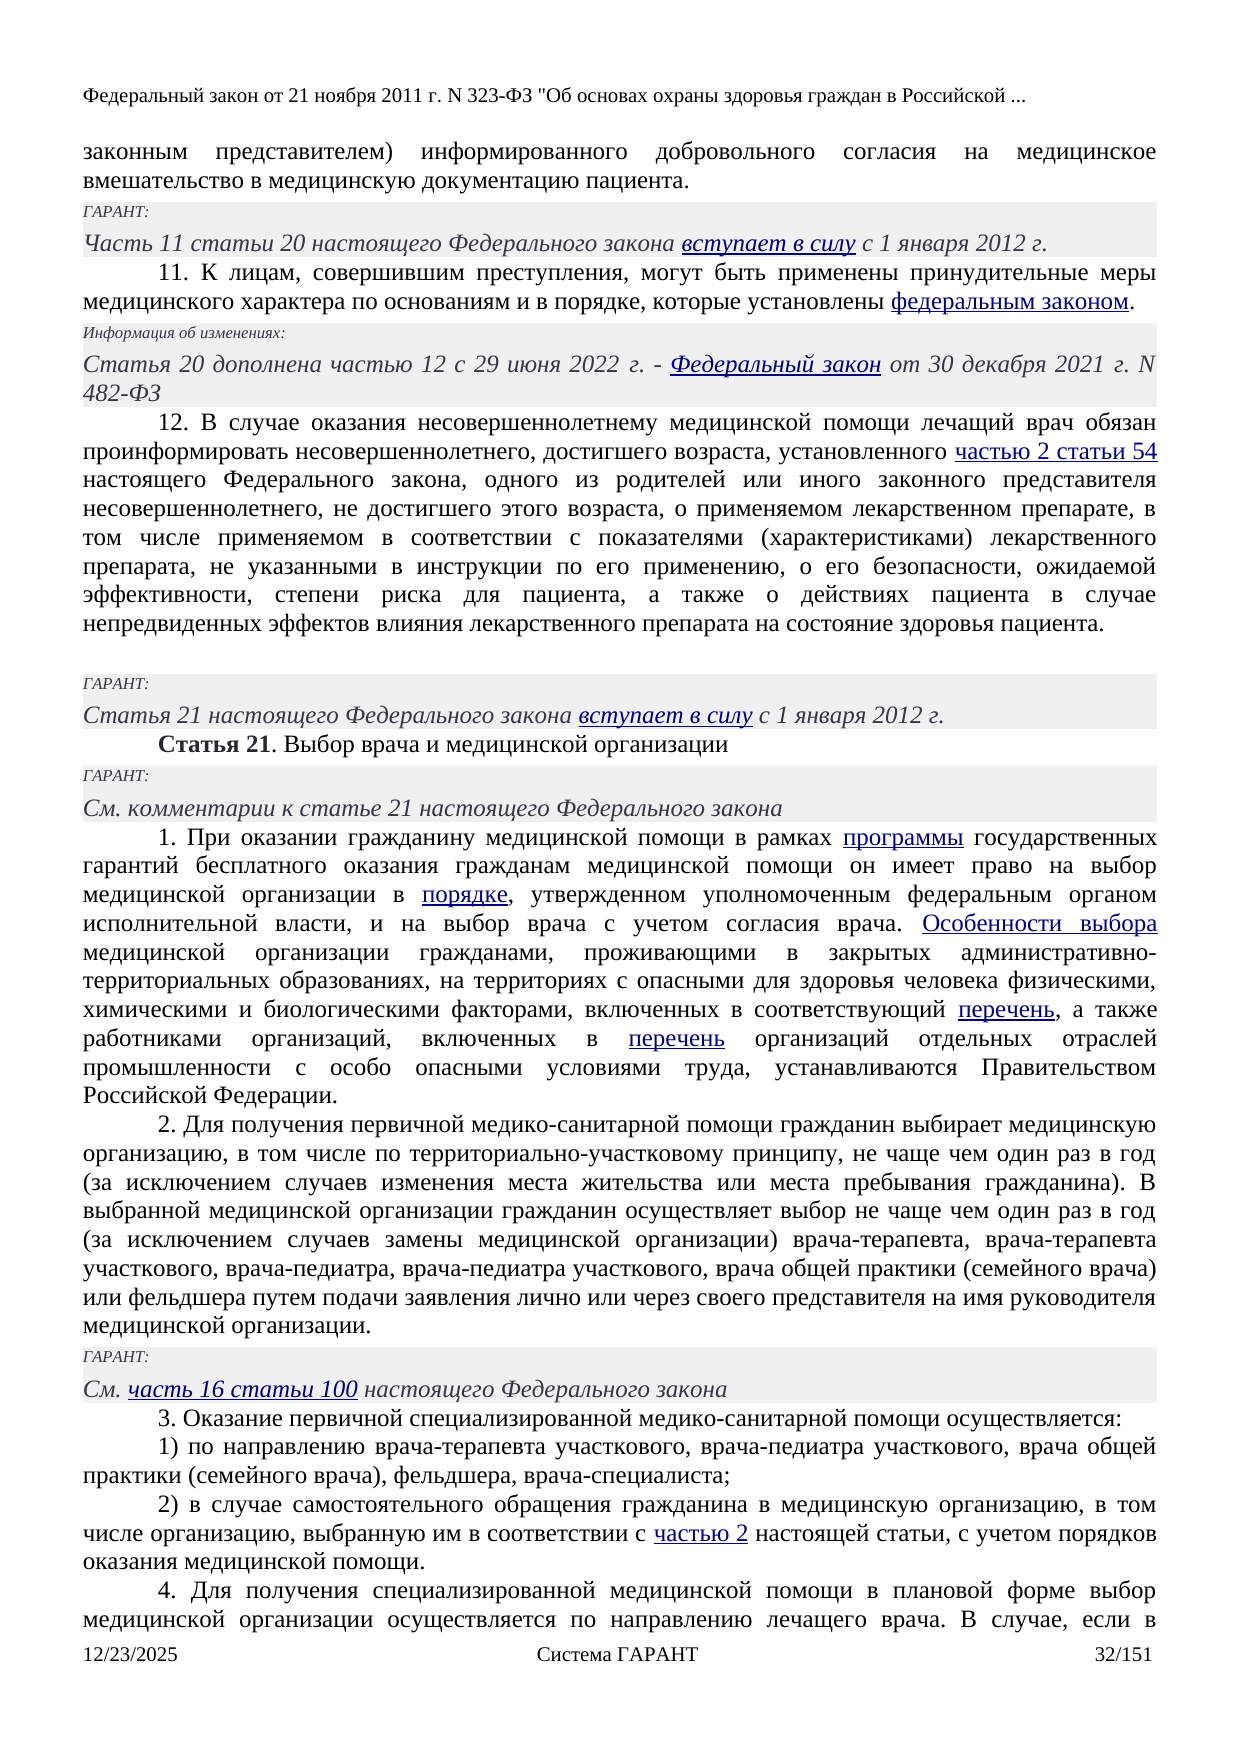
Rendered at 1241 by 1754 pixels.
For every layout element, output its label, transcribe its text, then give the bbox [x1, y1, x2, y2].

text Часть 11 статьи 20 настоящего Федерального закона вступает в силу с 1 января 2012 г. [83, 228, 1157, 257]
text 1. При оказании гражданину медицинской помощи в рамках программы государственных гарантий бесплатного оказания гражданам медицинской помощи он имеет право на выбор медицинской организации в порядке, утвержденном уполномоченным федеральным органом исполнительной власти, и на выбор врача с учетом согласия врача. Особенности выбора медицинской организации гражданами, проживающими в закрытых административно-территориальных образованиях, на территориях с опасными для здоровья человека физическими, химическими и биологическими факторами, включенных в соответствующий перечень, а также работниками организаций, включенных в перечень организаций отдельных отраслей промышленности с особо опасными условиями труда, устанавливаются Правительством Российской Федерации. [83, 822, 1157, 1109]
text Статья 20 дополнена частью 12 с 29 июня 2022 г. - Федеральный закон от 30 декабря 2021 г. N 482-ФЗ [163, 378, 1157, 407]
text 11. К лицам, совершившим преступления, могут быть применены принудительные меры медицинского характера по основаниям и в порядке, которые установлены федеральным законом. [83, 257, 1157, 315]
text 1) по направлению врача-терапевта участкового, врача-педиатра участкового, врача общей практики (семейного врача), фельдшера, врача-специалиста; [83, 1431, 1157, 1489]
text См. комментарии к статье 21 настоящего Федерального закона [785, 793, 1157, 822]
text ГАРАНТ: [151, 202, 1157, 221]
text 12. В случае оказания несовершеннолетнему медицинской помощи лечащий врач обязан проинформировать несовершеннолетнего, достигшего возраста, установленного частью 2 статьи 54 настоящего Федерального закона, одного из родителей или иного законного представителя несовершеннолетнего, не достигшего этого возраста, о применяемом лекарственном препарате, в том числе применяемом в соответствии с показателями (характеристиками) лекарственного препарата, не указанными в инструкции по его применению, о его безопасности, ожидаемой эффективности, степени риска для пациента, а также о действиях пациента в случае непредвиденных эффектов влияния лекарственного препарата на состояние здоровья пациента. [83, 407, 1157, 637]
text ГАРАНТ: [151, 766, 1157, 785]
text законным представителем) информированного добровольного согласия на медицинское вмешательство в медицинскую документацию пациента. [83, 136, 1157, 194]
text 2) в случае самостоятельного обращения гражданина в медицинскую организацию, в том числе организацию, выбранную им в соответствии с частью 2 настоящей статьи, с учетом порядков оказания медицинской помощи. [83, 1489, 1157, 1575]
text ГАРАНТ: [151, 674, 1157, 693]
text 4. Для получения специализированной медицинской помощи в плановой форме выбор медицинской организации осуществляется по направлению лечащего врача. В случае, если в [83, 1575, 1157, 1633]
text ГАРАНТ: [151, 1347, 1157, 1366]
text Статья 21 настоящего Федерального закона вступает в силу с 1 января 2012 г. [947, 701, 1157, 729]
text 2. Для получения первичной медико-санитарной помощи гражданин выбирает медицинскую организацию, в том числе по территориально-участковому принципу, не чаще чем один раз в год (за исключением случаев изменения места жительства или места пребывания гражданина). В выбранной медицинской организации гражданин осуществляет выбор не чаще чем один раз в год (за исключением случаев замены медицинской организации) врача-терапевта, врача-терапевта участкового, врача-педиатра, врача-педиатра участкового, врача общей практики (семейного врача) или фельдшера путем подачи заявления лично или через своего представителя на имя руководителя медицинской организации. [83, 1109, 1157, 1339]
text 3. Оказание первичной специализированной медико-санитарной помощи осуществляется: [83, 1403, 1157, 1431]
text Статья 21. Выбор врача и медицинской организации [158, 729, 1157, 758]
text См. часть 16 статьи 100 настоящего Федерального закона [730, 1374, 1157, 1403]
text Информация об изменениях: [287, 323, 1157, 342]
